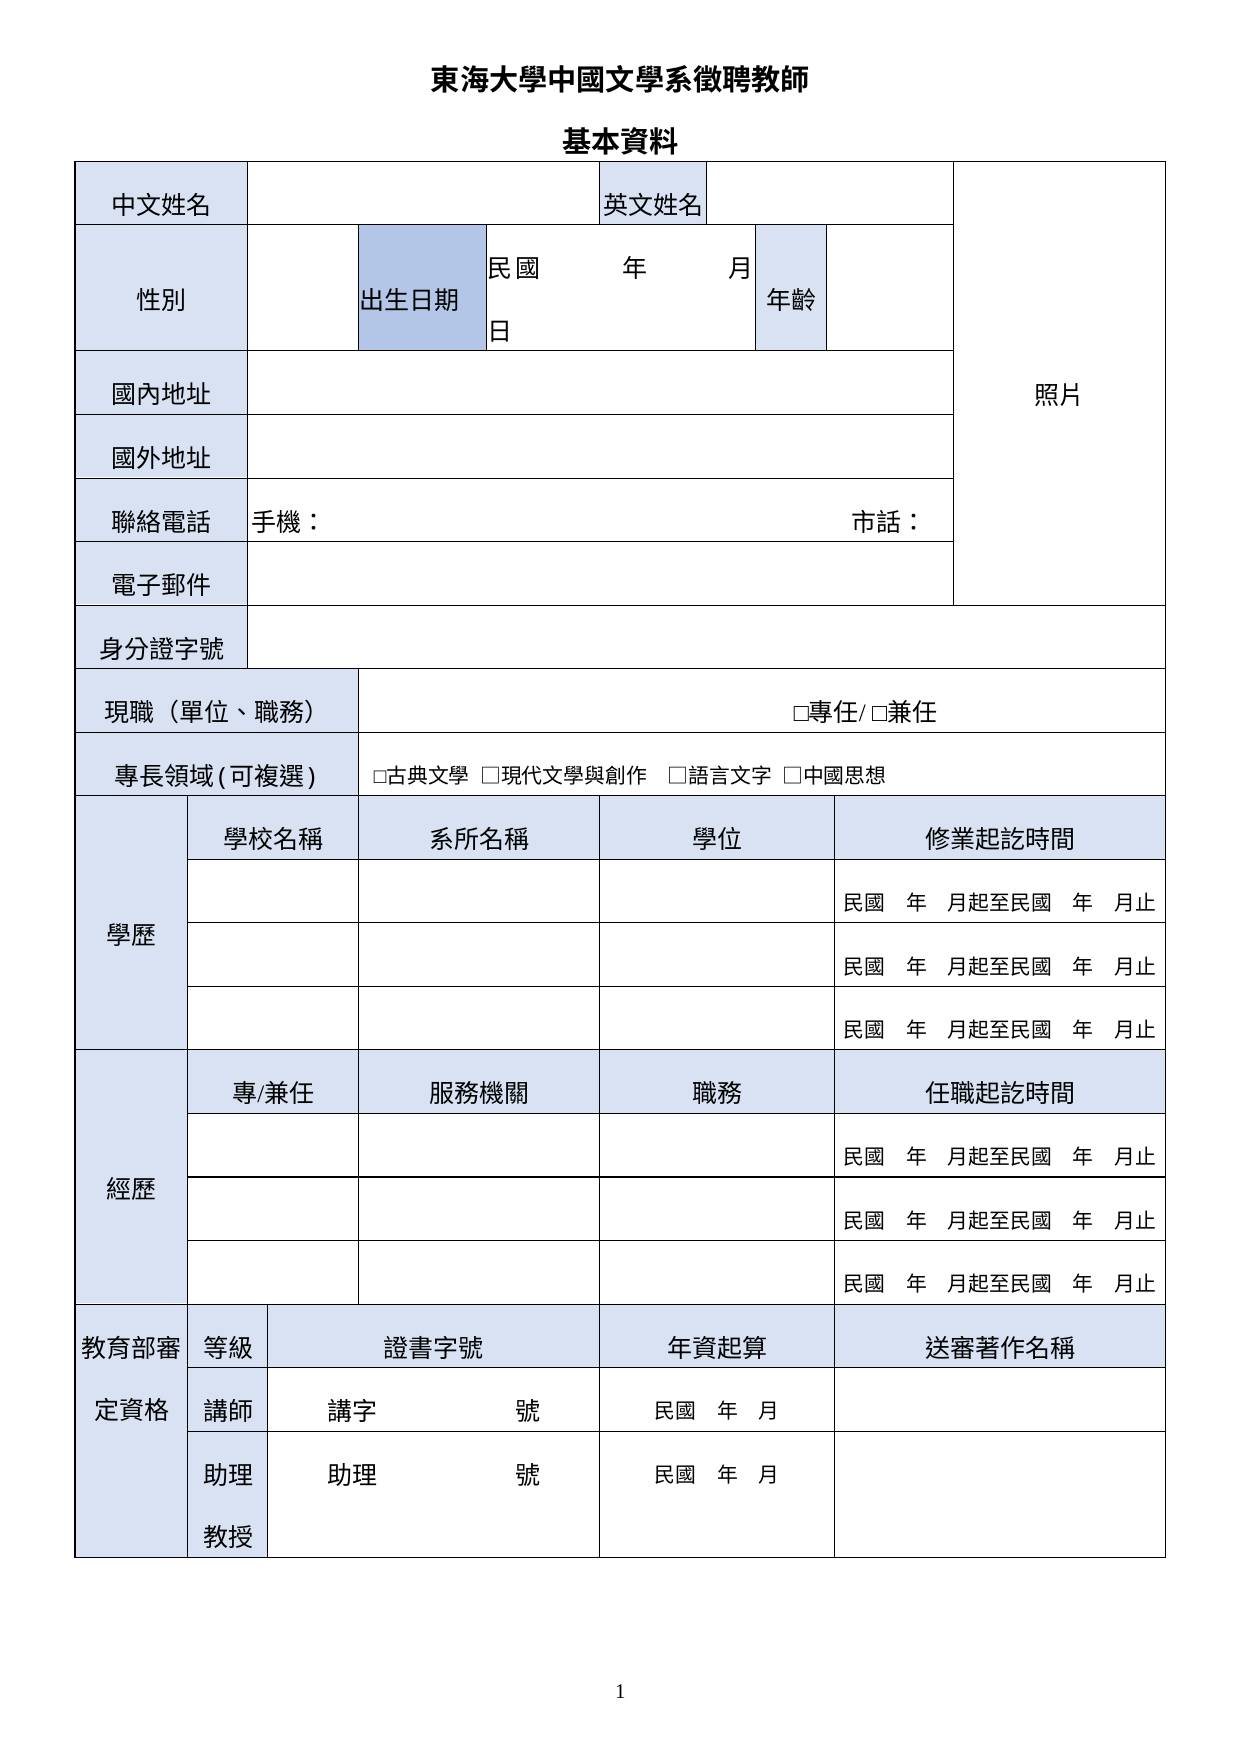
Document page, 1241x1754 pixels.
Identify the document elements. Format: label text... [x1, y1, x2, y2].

table_cell □專任/ □兼任 [791, 669, 1165, 732]
table_cell 出生日期 [359, 225, 486, 350]
table_cell [600, 987, 834, 1049]
table_cell 服務機關 [359, 1050, 599, 1113]
text 基本資料 [75, 98, 1165, 161]
table_cell [600, 1178, 834, 1240]
table_cell [600, 923, 834, 986]
table_cell 講字 號 [268, 1368, 599, 1431]
table_cell [600, 860, 834, 922]
table_cell 學位 [600, 796, 834, 859]
table_cell 民國 年 月 [600, 1368, 834, 1431]
table_cell 國外地址 [76, 415, 247, 477]
table_cell 民國 年 月起至民國 年 月止 [835, 923, 1165, 986]
table_cell 學校名稱 [188, 796, 358, 859]
table_cell 性別 [76, 225, 247, 350]
table_cell [359, 1178, 599, 1240]
table_cell 經歷 [76, 1050, 187, 1303]
table_cell [359, 669, 791, 732]
table_header [707, 162, 953, 224]
table_cell [359, 1114, 599, 1176]
table_cell 民國 年 月起至民國 年 月止 [835, 1178, 1165, 1240]
table_header 英文姓名 [600, 162, 706, 224]
table_cell 手機： 市話： [248, 479, 953, 541]
table_cell 民國 年 月起至民國 年 月止 [835, 860, 1165, 922]
table_cell [248, 415, 953, 477]
table_cell 任職起訖時間 [835, 1050, 1165, 1113]
table_cell 國內地址 [76, 351, 247, 414]
table_cell 電子郵件 [76, 542, 247, 604]
table_cell [188, 923, 358, 986]
table_cell [600, 1114, 834, 1176]
table_cell [359, 923, 599, 986]
table_cell [359, 1241, 599, 1303]
table_cell 身分證字號 [76, 606, 247, 668]
table_cell 民國 年 月 日 [487, 225, 755, 350]
table_cell [827, 225, 953, 350]
table_cell [248, 351, 953, 414]
table_cell 送審著作名稱 [835, 1305, 1165, 1367]
table_cell 職務 [600, 1050, 834, 1113]
table_cell 助理教授 [188, 1432, 267, 1557]
table_cell 證書字號 [268, 1305, 599, 1367]
table_cell [835, 1432, 1165, 1557]
table_cell [248, 542, 953, 604]
table_cell 助理 號 [268, 1432, 599, 1557]
table_cell 民國 年 月 [600, 1432, 834, 1557]
table_cell [188, 1114, 358, 1176]
table_header 照片 [954, 162, 1165, 604]
table_cell [248, 606, 1165, 668]
table_cell 系所名稱 [359, 796, 599, 859]
table_cell [600, 1241, 834, 1303]
table_cell [188, 860, 358, 922]
table_cell □古典文學 □現代文學與創作 □語言文字 □中國思想 [359, 733, 1165, 795]
table_cell [188, 987, 358, 1049]
table_cell 學歷 [76, 796, 187, 1049]
table_cell 聯絡電話 [76, 479, 247, 541]
table_cell 年資起算 [600, 1305, 834, 1367]
table_cell [248, 225, 358, 350]
table_cell 民國 年 月起至民國 年 月止 [835, 1241, 1165, 1303]
table_header [248, 162, 599, 224]
table_cell [359, 987, 599, 1049]
table_cell 民國 年 月起至民國 年 月止 [835, 1114, 1165, 1176]
table_cell 專長領域(可複選) [76, 733, 358, 795]
table_cell 專/兼任 [188, 1050, 358, 1113]
table_cell 修業起訖時間 [835, 796, 1165, 859]
table_cell 現職（單位、職務） [76, 669, 358, 732]
table_cell 民國 年 月起至民國 年 月止 [835, 987, 1165, 1049]
table_cell 教育部審定資格 [76, 1305, 187, 1557]
table_cell 等級 [188, 1305, 267, 1367]
table_header 中文姓名 [76, 162, 247, 224]
table_cell [359, 860, 599, 922]
table_cell [188, 1178, 358, 1240]
table_cell [188, 1241, 358, 1303]
text 東海大學中國文學系徵聘教師 [75, 36, 1165, 98]
table_cell [835, 1368, 1165, 1431]
table_cell 講師 [188, 1368, 267, 1431]
table_cell 年齡 [756, 225, 826, 350]
